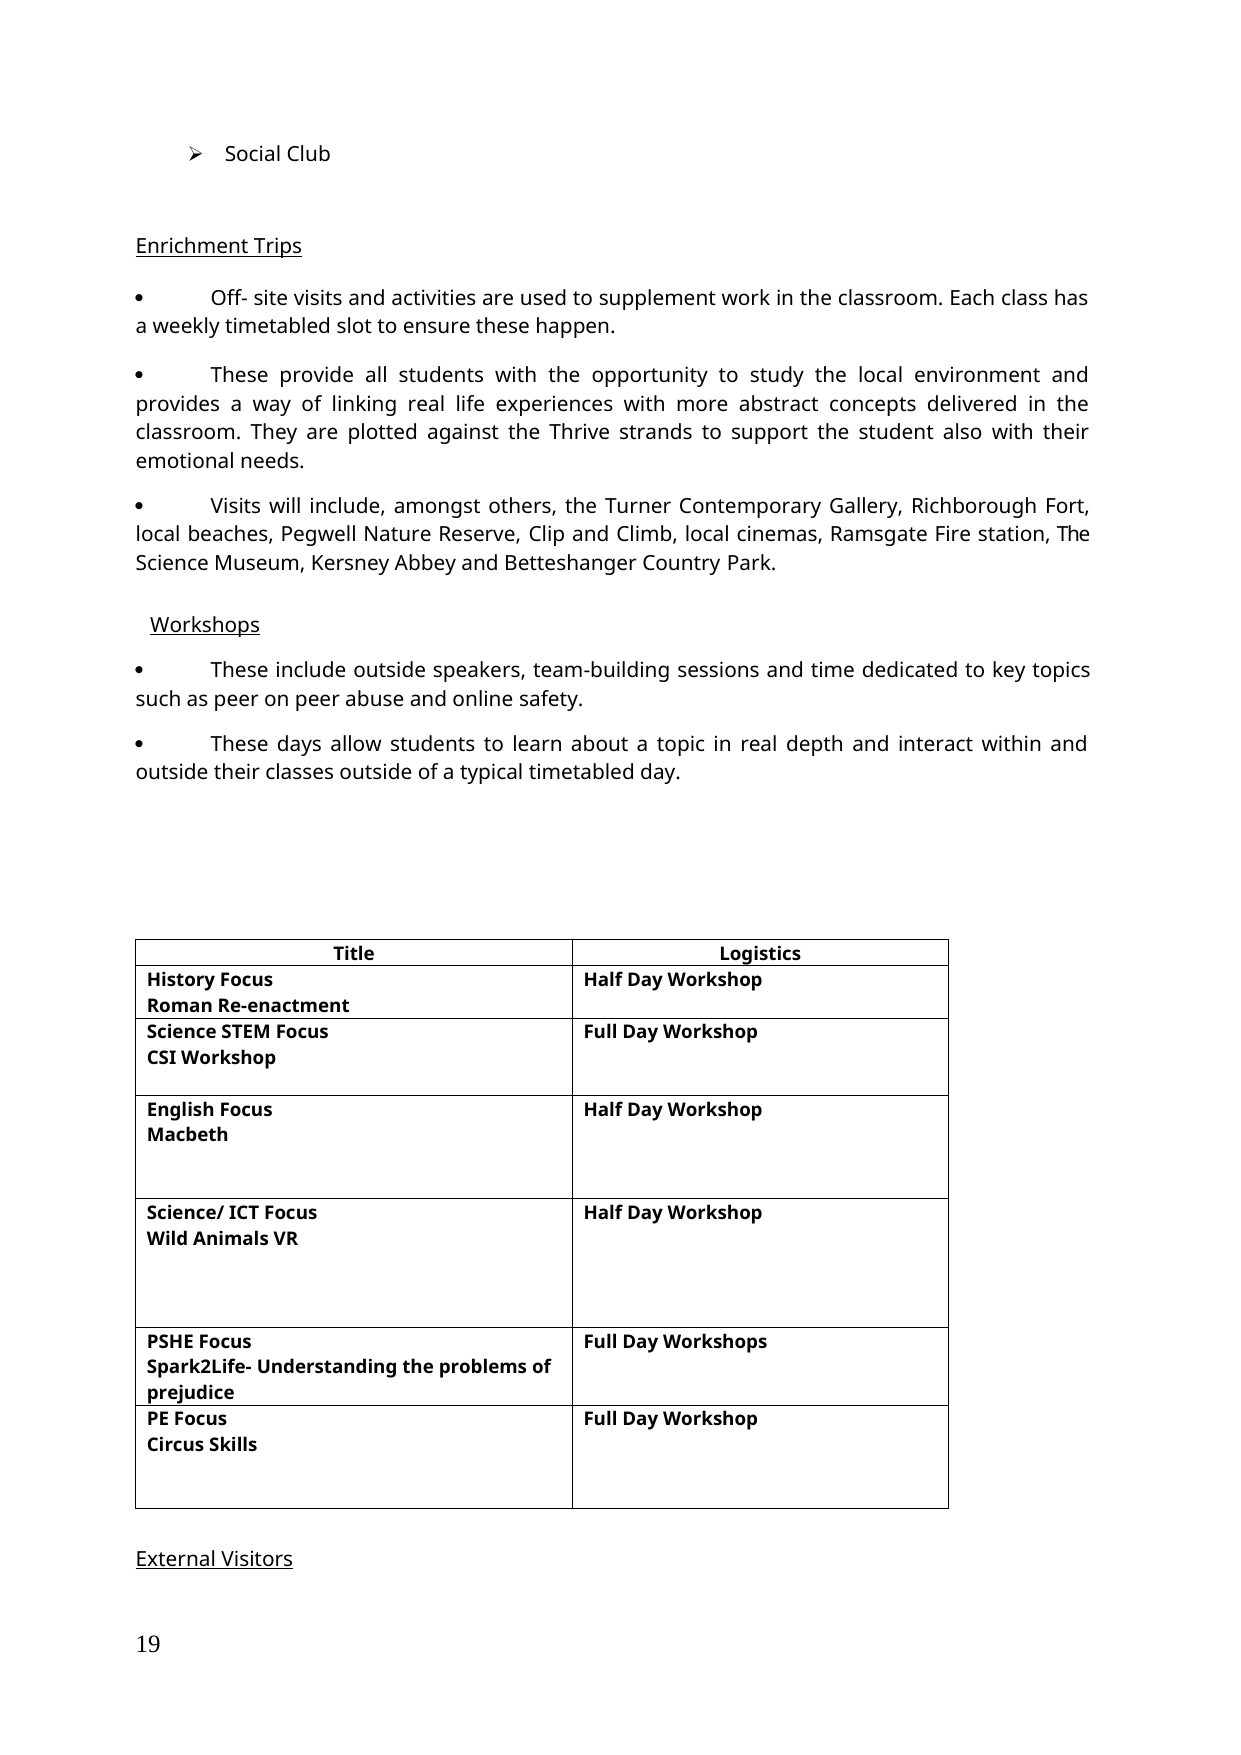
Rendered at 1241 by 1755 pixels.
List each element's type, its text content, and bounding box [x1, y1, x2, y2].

table_cell English Focus Macbeth [136, 1096, 572, 1198]
text Workshops [150, 610, 1103, 638]
list Social Club [187, 139, 1103, 168]
table_cell Science STEM Focus CSI Workshop [136, 1019, 572, 1095]
table_cell History Focus Roman Re-enactment [136, 966, 572, 1017]
table_cell Full Day Workshop [573, 1406, 948, 1508]
table_header Logistics [573, 940, 948, 965]
table_header Title [136, 940, 572, 965]
table_cell Full Day Workshop [573, 1019, 948, 1095]
table_cell Half Day Workshop [573, 966, 948, 1017]
list These days allow students to learn about a topic in real depth and interact within and outside their classes outside of a typical timetabled day. [135, 729, 1090, 786]
list Off- site visits and activities are used to supplement work in the classroom. Each class has a weekly timetabled slot to ensure these happen. [135, 283, 1090, 339]
list Visits will include, amongst others, the Turner Contemporary Gallery, Richborough Fort, local beaches, Pegwell Nature Reserve, Clip and Climb, local cinemas, Ramsgate Fire station, The Science Museum, Kersney Abbey and Betteshanger Country Park. [135, 491, 1091, 576]
list These provide all students with the opportunity to study the local environment and provides a way of linking real life experiences with more abstract concepts delivered in the classroom. They are plotted against the Thrive strands to support the student also with their emotional needs. [135, 360, 1090, 474]
table_cell PSHE Focus Spark2Life- Understanding the problems of prejudice [136, 1328, 572, 1404]
text External Visitors [135, 1544, 1103, 1572]
table_cell Half Day Workshop [573, 1199, 948, 1327]
table_cell Science/ ICT Focus Wild Animals VR [136, 1199, 572, 1327]
table_cell PE Focus Circus Skills [136, 1406, 572, 1508]
text Enrichment Trips [135, 232, 323, 260]
table_cell Half Day Workshop [573, 1096, 948, 1198]
table_cell Full Day Workshops [573, 1328, 948, 1404]
list These include outside speakers, team-building sessions and time dedicated to key topics such as peer on peer abuse and online safety. [135, 655, 1091, 712]
